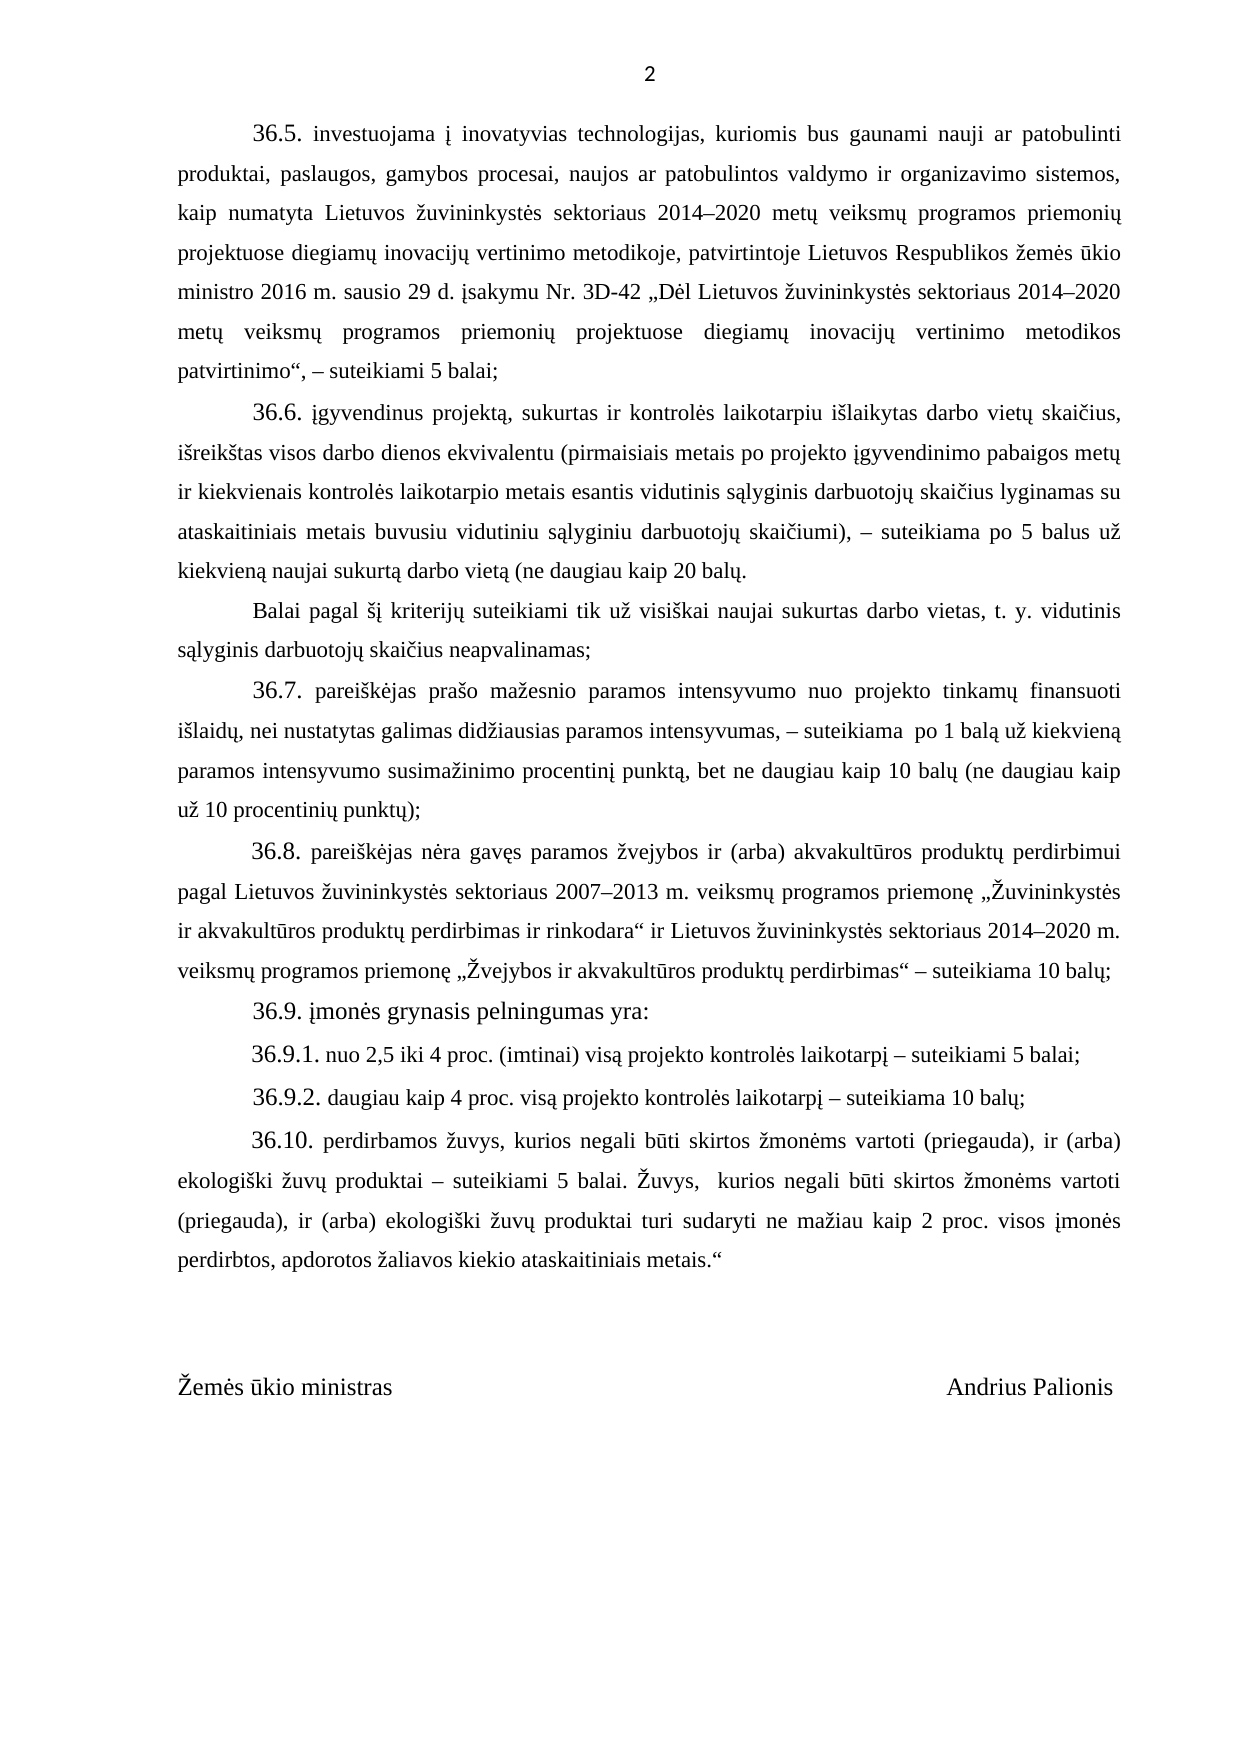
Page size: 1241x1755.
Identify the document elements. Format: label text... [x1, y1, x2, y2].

text 36.9.1. nuo 2,5 iki 4 proc. (imtinai) visą projekto kontrolės laikotarpį – suteikiami 5 balai; [177, 1039, 1122, 1068]
text 36.9. įmonės grynasis pelningumas yra: [177, 996, 1122, 1025]
text 36.9.2. daugiau kaip 4 proc. visą projekto kontrolės laikotarpį – suteikiama 10 balų; [177, 1082, 1122, 1111]
text 36.10. perdirbamos žuvys, kurios negali būti skirtos žmonėms vartoti (priegauda), ir (arba) ekologiški žuvų produktai – suteikiami 5 balai. Žuvys, kurios negali būti skirtos žmonėms vartoti (priegauda), ir (arba) ekologiški žuvų produktai turi sudaryti ne mažiau kaip 2 proc. visos įmonės perdirbtos, apdorotos žaliavos kiekio ataskaitiniais metais.“ [177, 1126, 1122, 1273]
text 36.7. pareiškėjas prašo mažesnio paramos intensyvumo nuo projekto tinkamų finansuoti išlaidų, nei nustatytas galimas didžiausias paramos intensyvumas, – suteikiama po 1 balą už kiekvieną paramos intensyvumo susimažinimo procentinį punktą, bet ne daugiau kaip 10 balų (ne daugiau kaip už 10 procentinių punktų); [177, 676, 1122, 823]
text 36.8. pareiškėjas nėra gavęs paramos žvejybos ir (arba) akvakultūros produktų perdirbimui pagal Lietuvos žuvininkystės sektoriaus 2007–2013 m. veiksmų programos priemonę „Žuvininkystės ir akvakultūros produktų perdirbimas ir rinkodara“ ir Lietuvos žuvininkystės sektoriaus 2014–2020 m. veiksmų programos priemonę „Žvejybos ir akvakultūros produktų perdirbimas“ – suteikiama 10 balų; [177, 836, 1122, 983]
text Balai pagal šį kriterijų suteikiami tik už visiškai naujai sukurtas darbo vietas, t. y. vidutinis sąlyginis darbuotojų skaičius neapvalinamas; [177, 597, 1122, 662]
text 36.5. investuojama į inovatyvias technologijas, kuriomis bus gaunami nauji ar patobulinti produktai, paslaugos, gamybos procesai, naujos ar patobulintos valdymo ir organizavimo sistemos, kaip numatyta Lietuvos žuvininkystės sektoriaus 2014–2020 metų veiksmų programos priemonių projektuose diegiamų inovacijų vertinimo metodikoje, patvirtintoje Lietuvos Respublikos žemės ūkio ministro 2016 m. sausio 29 d. įsakymu Nr. 3D-42 „Dėl Lietuvos žuvininkystės sektoriaus 2014–2020 metų veiksmų programos priemonių projektuose diegiamų inovacijų vertinimo metodikos patvirtinimo“, – suteikiami 5 balai; [177, 118, 1122, 384]
text 36.6. įgyvendinus projektą, sukurtas ir kontrolės laikotarpiu išlaikytas darbo vietų skaičius, išreikštas visos darbo dienos ekvivalentu (pirmaisiais metais po projekto įgyvendinimo pabaigos metų ir kiekvienais kontrolės laikotarpio metais esantis vidutinis sąlyginis darbuotojų skaičius lyginamas su ataskaitiniais metais buvusiu vidutiniu sąlyginiu darbuotojų skaičiumi), – suteikiama po 5 balus už kiekvieną naujai sukurtą darbo vietą (ne daugiau kaip 20 balų. [177, 397, 1122, 583]
text Žemės ūkio ministras Andrius Palionis [177, 1372, 1122, 1401]
